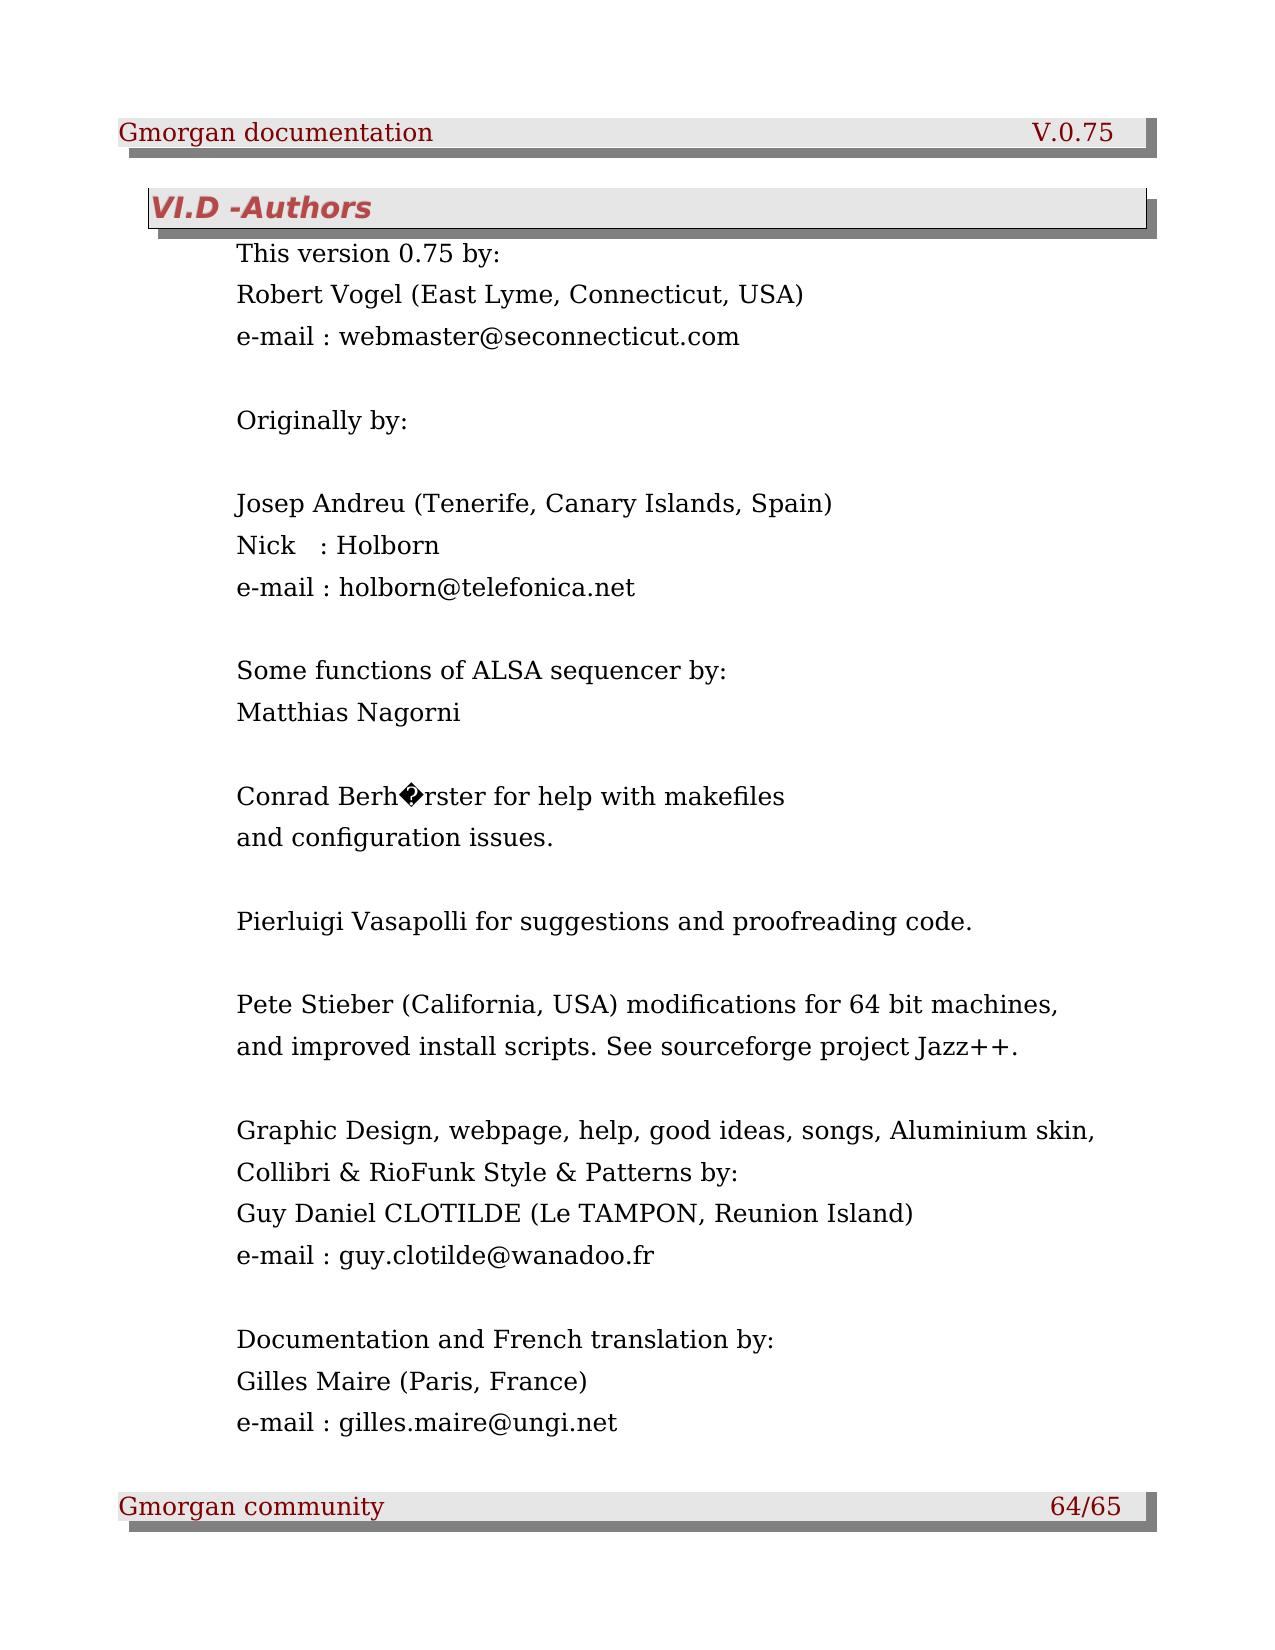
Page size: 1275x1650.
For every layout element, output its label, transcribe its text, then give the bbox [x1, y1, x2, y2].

text Guy Daniel CLOTILDE (Le TAMPON, Reunion Island) [236, 1199, 1157, 1229]
text and configuration issues. [236, 824, 1157, 853]
text e-mail : holborn@telefonica.net [236, 573, 1157, 602]
text Pete Stieber (California, USA) modifications for 64 bit machines, [236, 991, 1157, 1020]
text Collibri & RioFunk Style & Patterns by: [236, 1158, 1157, 1187]
text Documentation and French translation by: [236, 1325, 1157, 1354]
subtitle Authors [149, 188, 1146, 228]
text and improved install scripts. See sourceforge project Jazz++. [236, 1032, 1157, 1062]
text Josep Andreu (Tenerife, Canary Islands, Spain) [236, 489, 1157, 519]
text Some functions of ALSA sequencer by: [236, 657, 1157, 686]
text Conrad Berh�rster for help with makefiles [236, 782, 1157, 811]
text This version 0.75 by: [236, 239, 1157, 268]
text e-mail : webmaster@seconnecticut.com [236, 322, 1157, 352]
text Gilles Maire (Paris, France) [236, 1367, 1157, 1396]
text e-mail : gilles.maire@ungi.net [236, 1408, 1157, 1438]
text Graphic Design, webpage, help, good ideas, songs, Aluminium skin, [236, 1116, 1157, 1145]
text Pierluigi Vasapolli for suggestions and proofreading code. [236, 907, 1157, 936]
text Originally by: [236, 406, 1157, 435]
text e-mail : guy.clotilde@wanadoo.fr [236, 1241, 1157, 1271]
text Robert Vogel (East Lyme, Connecticut, USA) [236, 281, 1157, 310]
text Matthias Nagorni [236, 698, 1157, 728]
text Nick : Holborn [236, 531, 1157, 561]
